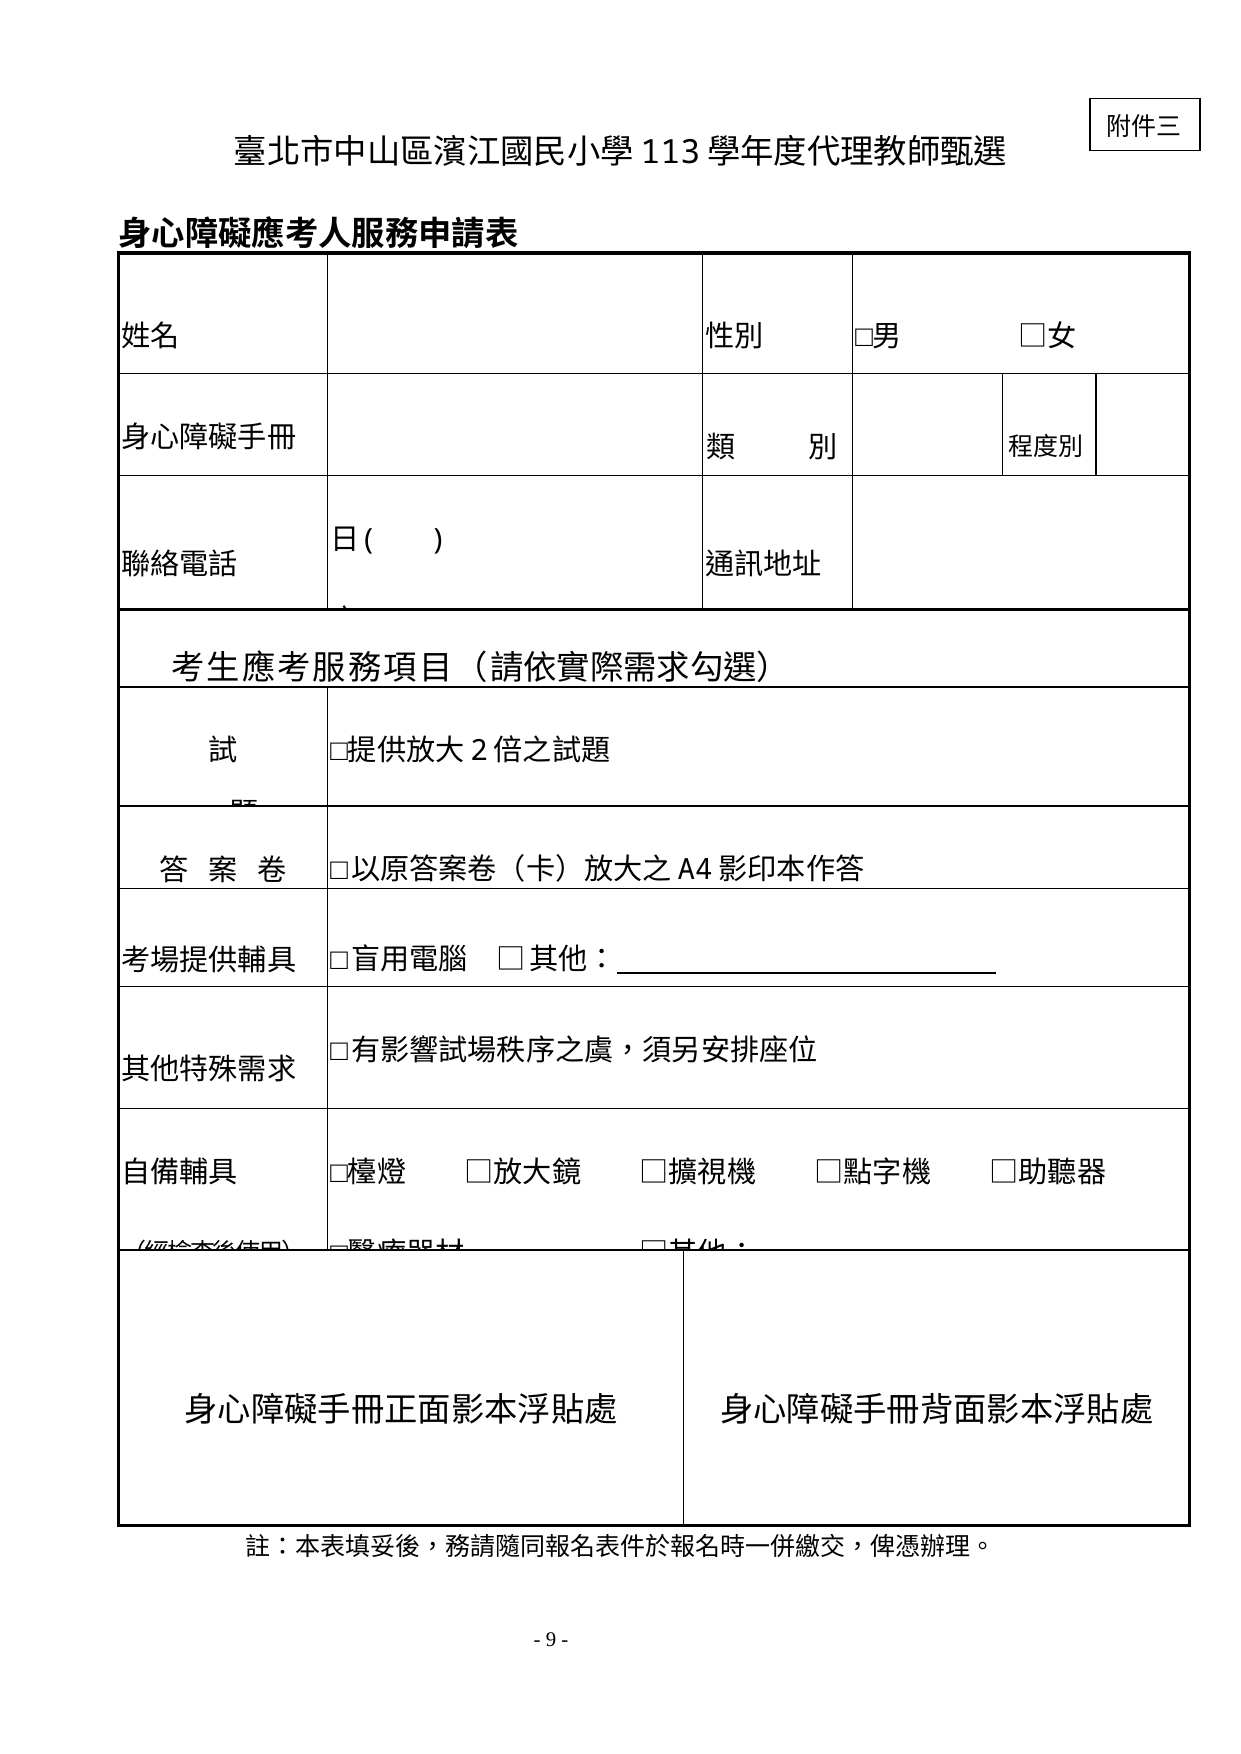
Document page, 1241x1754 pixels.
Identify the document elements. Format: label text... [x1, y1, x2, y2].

text 臺北市中山區濱江國民小學113學年度代理教師甄選 [118, 108, 1122, 170]
table_cell 身心障礙手冊字號 [120, 374, 327, 475]
table_header 姓名 [120, 255, 327, 373]
text 臺北市中山區濱江國民小學113學年度代理教師甄選 [1091, 99, 1199, 150]
text 身心障礙應考人服務申請表 [118, 189, 1122, 251]
table_cell 考場提供輔具 [120, 889, 327, 986]
table_cell 答 案 卷 （卡） [120, 807, 327, 887]
table_cell □提供放大2倍之試題 □報讀試題 [328, 688, 1188, 805]
table_cell [853, 476, 1188, 608]
table_cell 聯絡電話 [120, 476, 327, 608]
table_cell 其他特殊需求 [120, 987, 327, 1107]
table_cell [853, 374, 1002, 475]
table_cell 試 題 [120, 688, 327, 805]
table_cell 身心障礙手冊背面影本浮貼處 [684, 1251, 1188, 1523]
table_cell 類 別 [703, 374, 852, 475]
table_cell □有影響試場秩序之虞，須另安排座位 □其他： [328, 987, 1188, 1107]
table_cell [1097, 374, 1188, 475]
table_cell 通訊地址 [703, 476, 852, 608]
table_header [328, 255, 702, 373]
table_cell 身心障礙手冊正面影本浮貼處 [120, 1251, 683, 1523]
table_header □男 □女 [853, 255, 1188, 373]
table_cell □檯燈 □放大鏡 □擴視機 □點字機 □助聽器 □醫療器材 □其他： [328, 1109, 1188, 1249]
table_cell 日( ) 夜( ) 行動電話 [328, 476, 702, 608]
table_cell □以原答案卷（卡）放大之A4影印本作答 以A4空白紙代替答案卷（卡）作答 [328, 807, 1188, 887]
table_header 性別 [703, 255, 852, 373]
table_cell [328, 374, 702, 475]
text 附件三 [1106, 106, 1184, 142]
table_cell □盲用電腦 □其他： [328, 889, 1188, 986]
text 註：本表填妥後，務請隨同報名表件於報名時一併繳交，俾憑辦理。 [118, 1527, 1122, 1563]
table_cell 自備輔具 （經檢查後使用） [120, 1109, 327, 1249]
table_cell 考生應考服務項目（請依實際需求勾選） [120, 611, 1188, 686]
table_cell 程度別 [1003, 374, 1095, 475]
